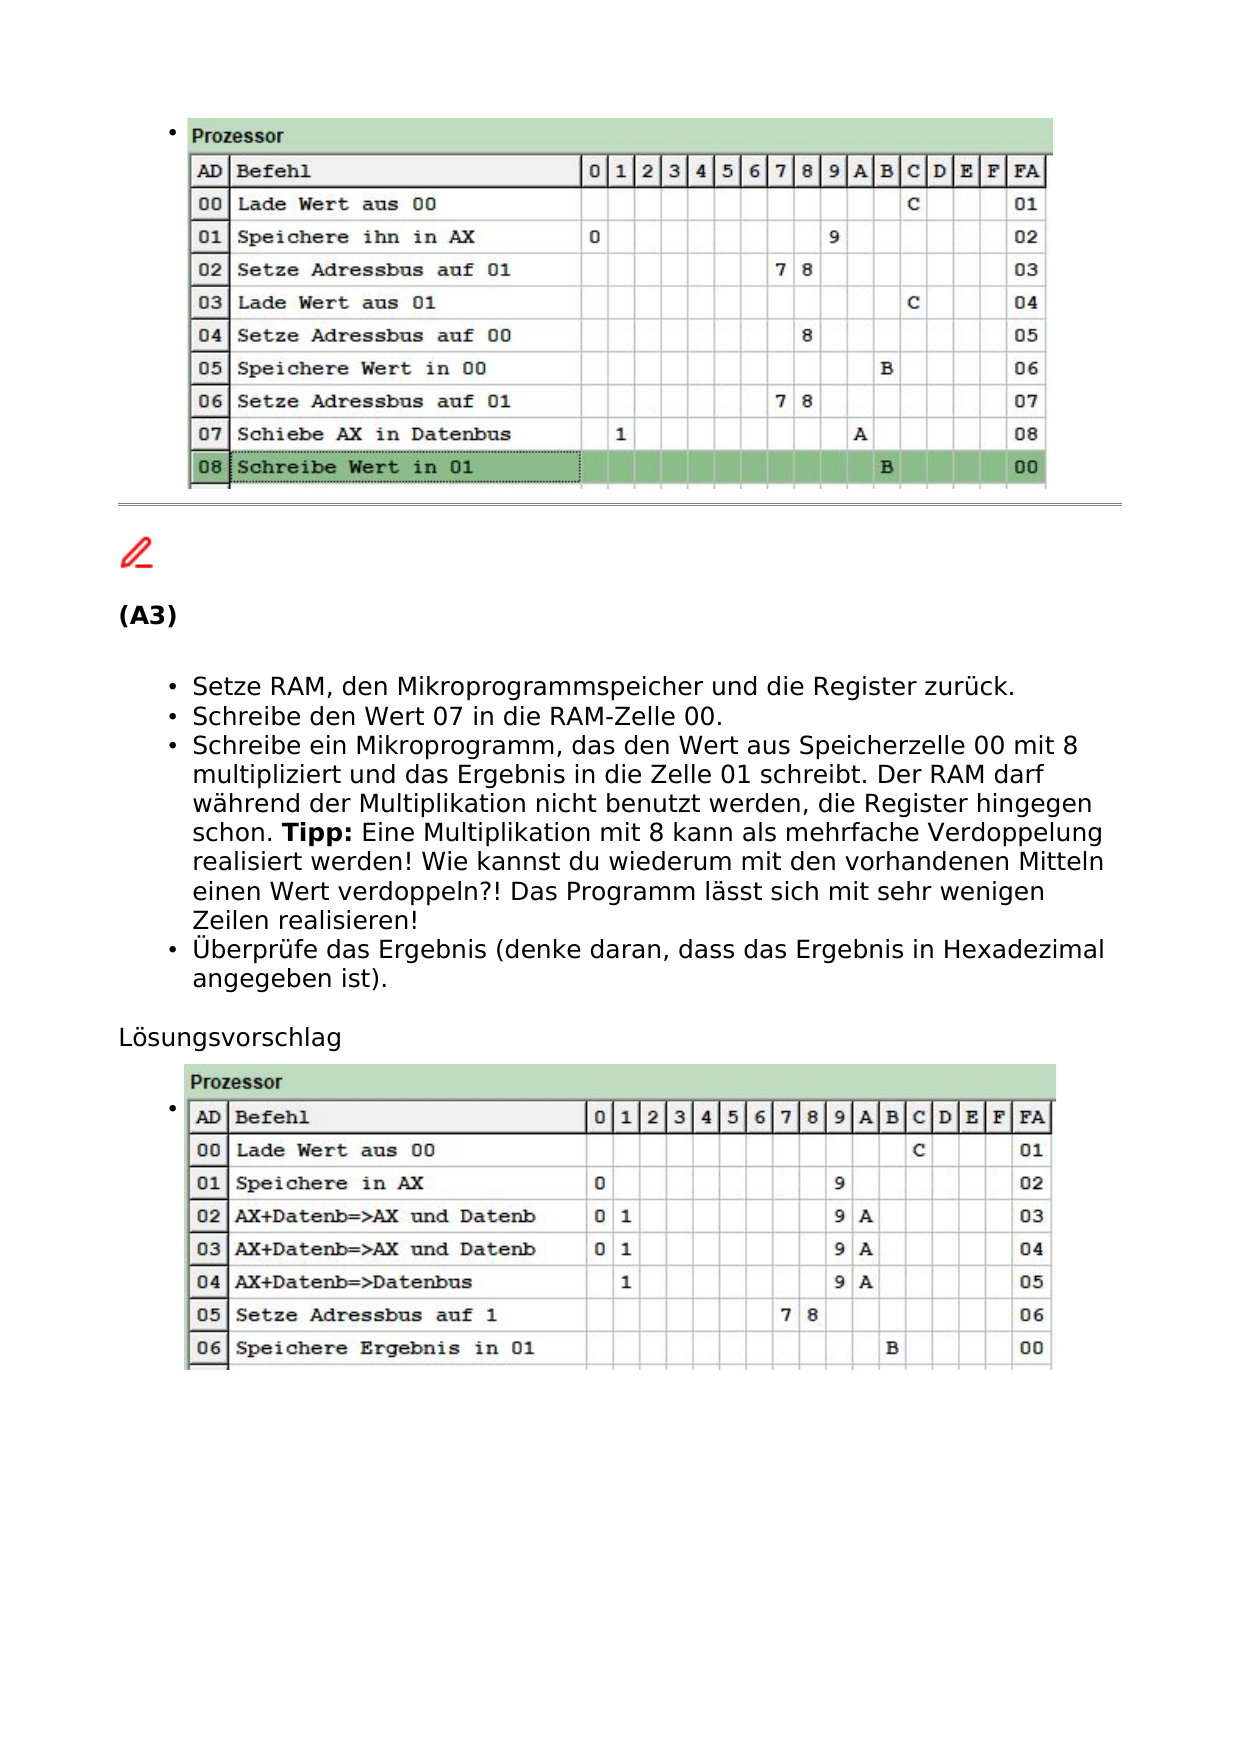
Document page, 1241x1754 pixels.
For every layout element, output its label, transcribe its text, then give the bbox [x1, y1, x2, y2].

subtitle (A3) [118, 601, 1122, 631]
picture [118, 534, 156, 573]
list Überprüfe das Ergebnis (denke daran, dass das Ergebnis in Hexadezimal angegeben ist). [177, 935, 1122, 993]
text Lösungsvorschlag [118, 1023, 1122, 1052]
list Setze RAM, den Mikroprogrammspeicher und die Register zurück. [177, 673, 1122, 702]
list Schreibe ein Mikroprogramm, das den Wert aus Speicherzelle 00 mit 8 multipliziert und das Ergebnis in die Zelle 01 schreibt. Der RAM darf während der Multiplikation nicht benutzt werden, die Register hingegen schon. Tipp: Eine Multiplikation mit 8 kann als mehrfache Verdoppelung realisiert werden! Wie kannst du wiederum mit den vorhandenen Mitteln einen Wert verdoppeln?! Das Programm lässt sich mit sehr wenigen Zeilen realisieren! [177, 731, 1122, 935]
picture [187, 118, 1053, 489]
list Schreibe den Wert 07 in die RAM-Zelle 00. [177, 702, 1122, 731]
picture [184, 1064, 1057, 1370]
